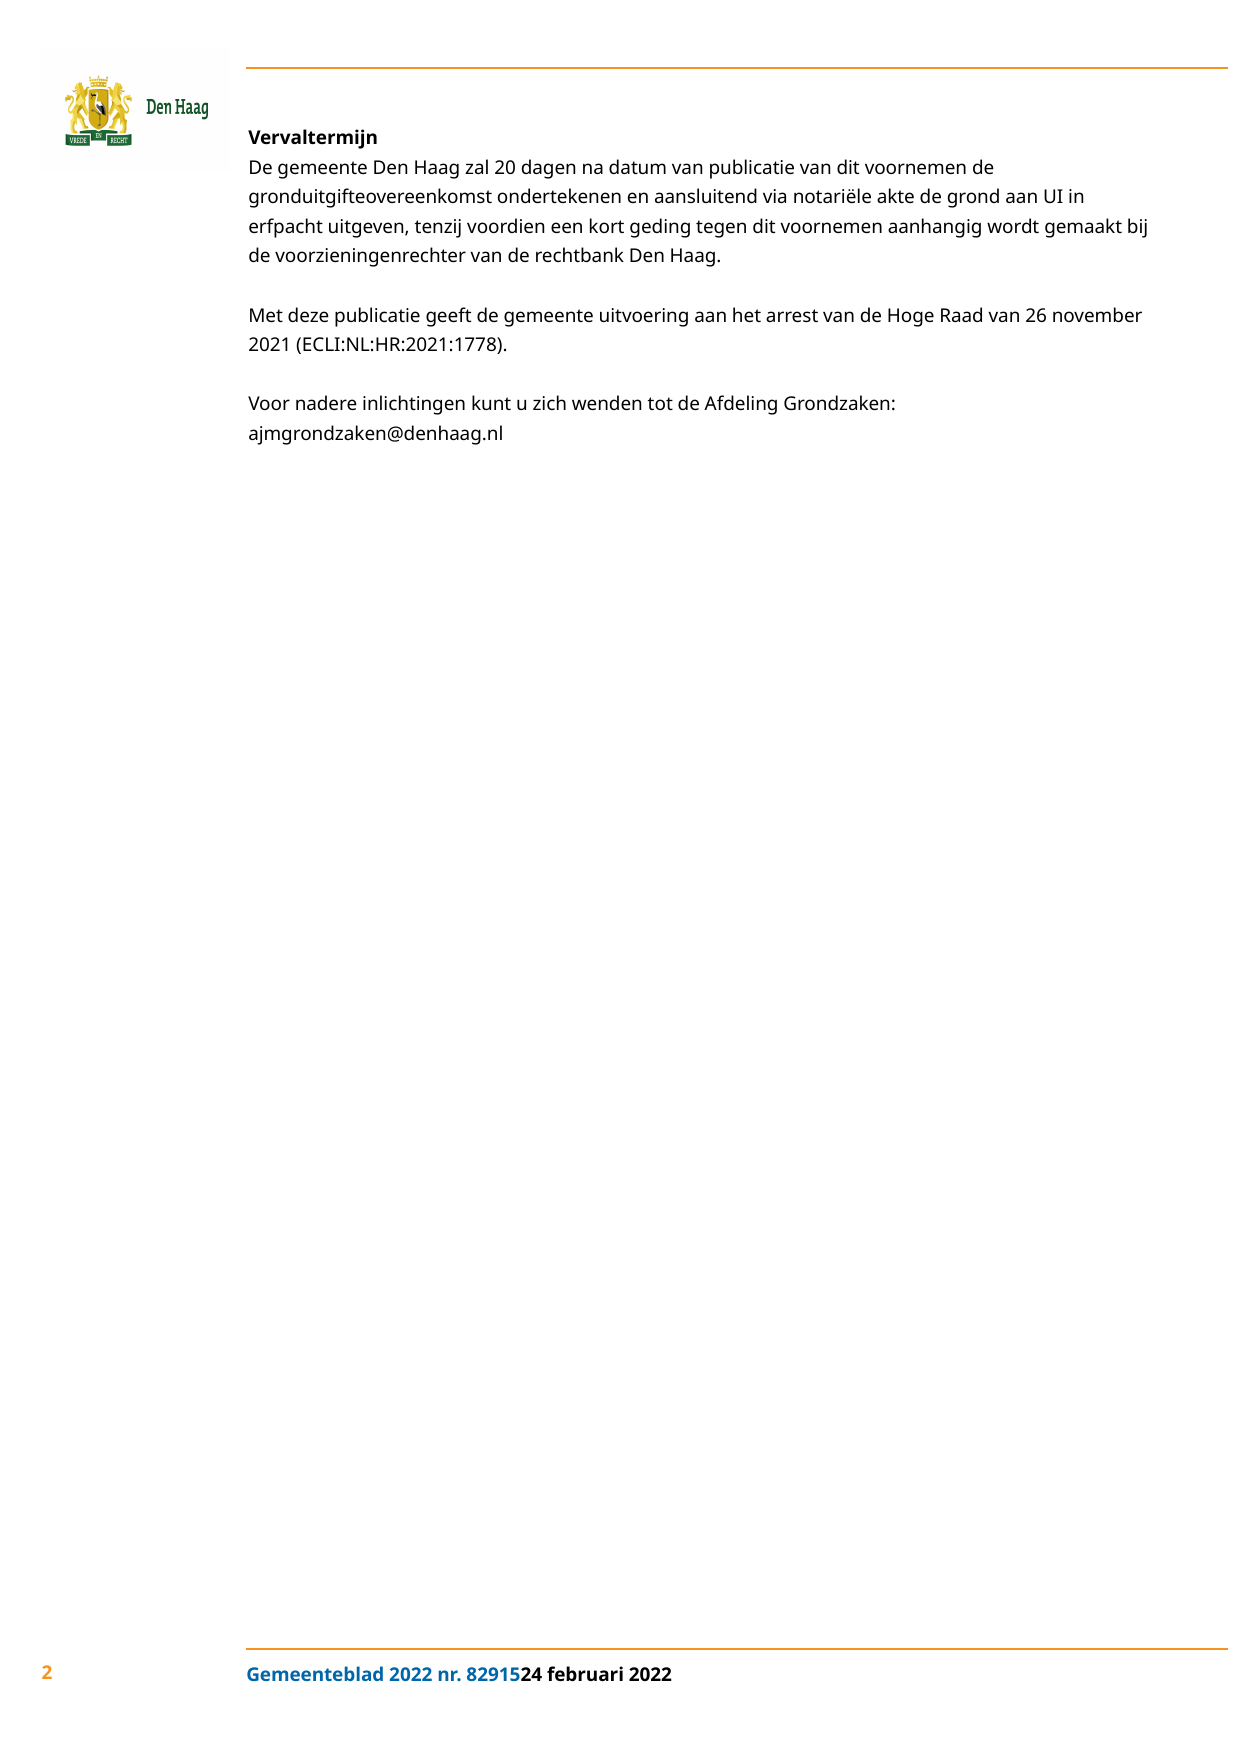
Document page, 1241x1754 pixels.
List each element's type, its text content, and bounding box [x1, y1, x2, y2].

picture [41, 47, 231, 172]
text Voor nadere inlichtingen kunt u zich wenden tot de Afdeling Grondzaken: ajmgrondzaken@denhaag.nl [248, 391, 1152, 446]
text Met deze publicatie geeft de gemeente uitvoering aan het arrest van de Hoge Raad van 26 november 2021 (ECLI:NL:HR:2021:1778). [248, 302, 1152, 357]
text Vervaltermijn [248, 124, 1152, 150]
text De gemeente Den Haag zal 20 dagen na datum van publicatie van dit voornemen de gronduitgifteovereenkomst ondertekenen en aansluitend via notariële akte de grond aan UI in erfpacht uitgeven, tenzij voordien een kort geding tegen dit voornemen aanhangig wordt gemaakt bij de voorzieningenrechter van de rechtbank Den Haag. [248, 154, 1152, 268]
